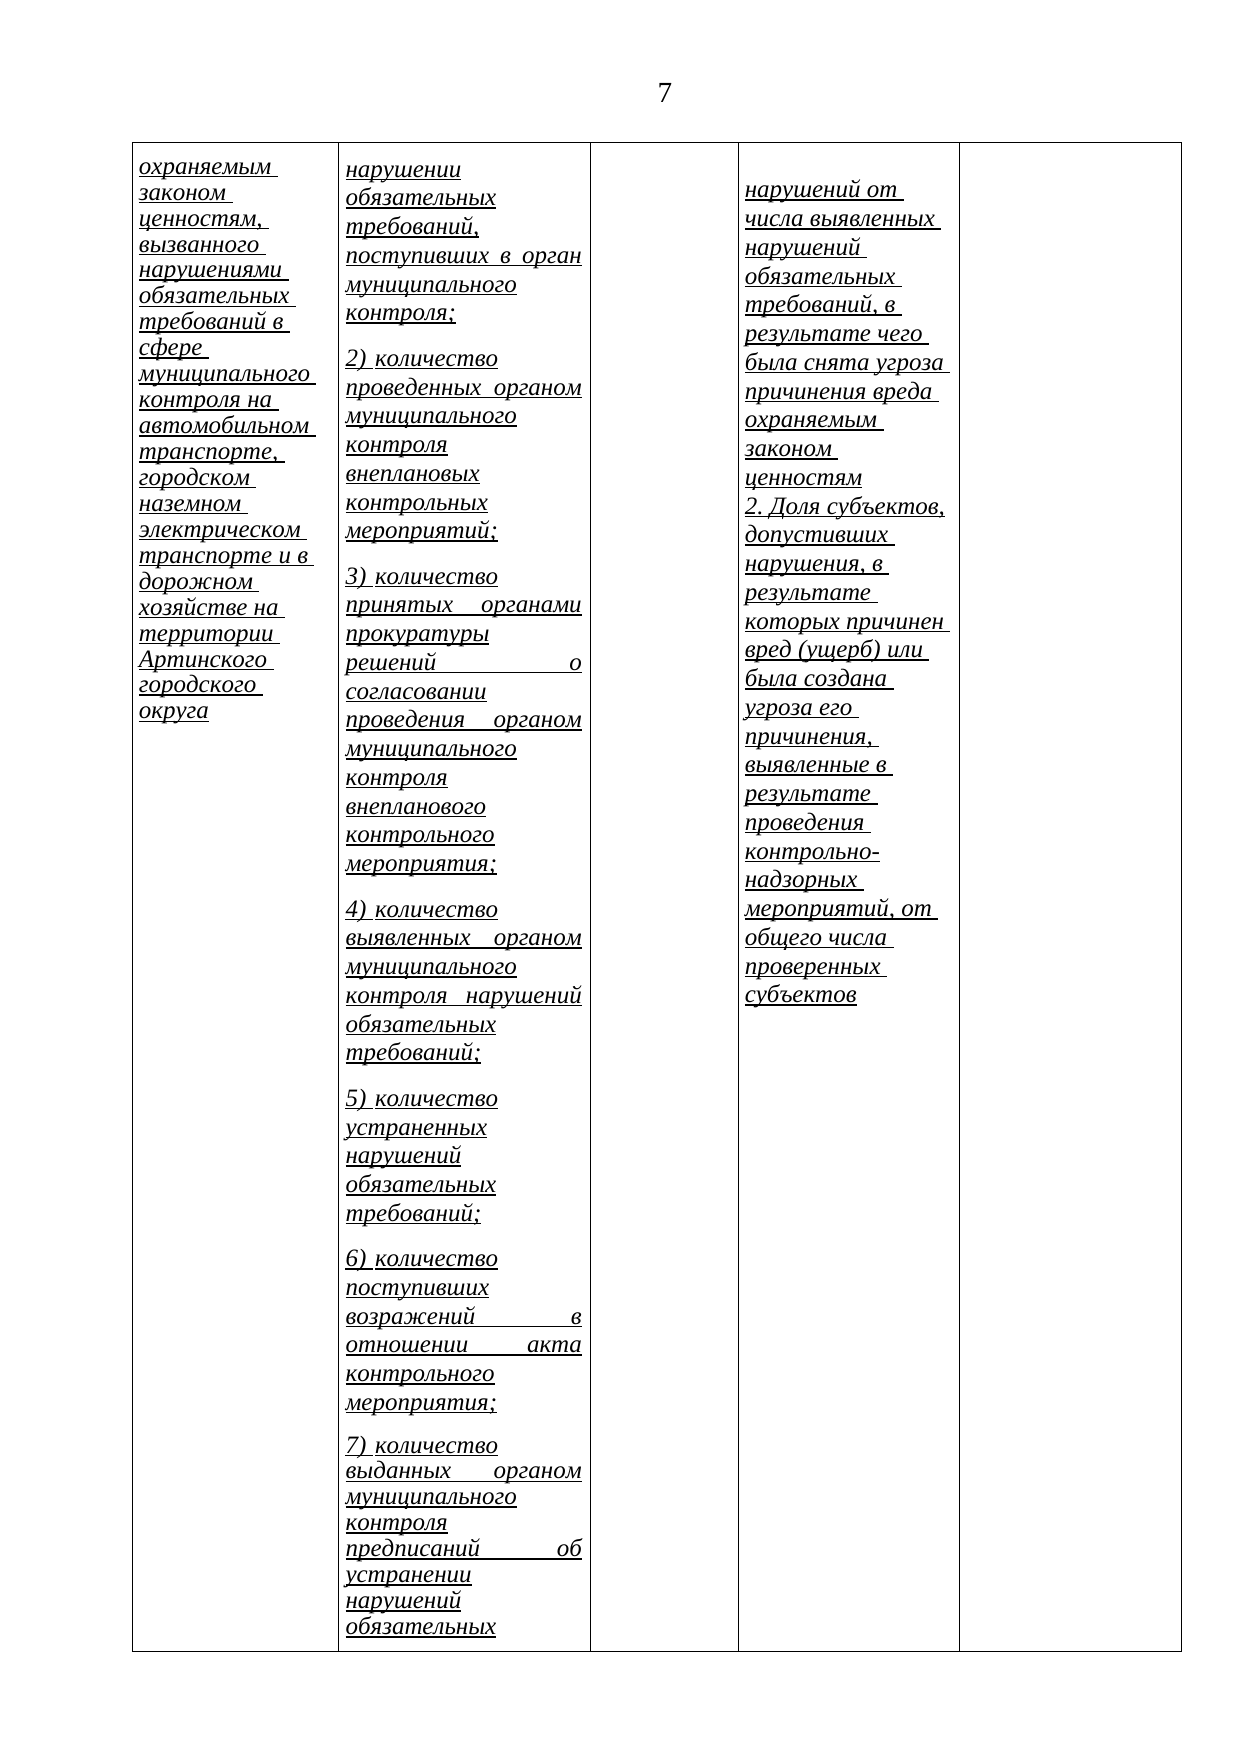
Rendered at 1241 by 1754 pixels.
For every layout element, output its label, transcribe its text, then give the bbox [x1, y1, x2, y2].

table_cell нарушений от числа выявленных нарушений обязательных требований, в результате чего была снята угроза причинения вреда охраняемым законом ценностям 2. Доля субъектов, допустивших нарушения, в результате которых причинен вред (ущерб) или была создана угроза его причинения, выявленные в результате проведения контрольно-надзорных мероприятий, от общего числа проверенных субъектов [739, 143, 959, 1651]
table_cell охраняемым законом ценностям, вызванного нарушениями обязательных требований в сфере муниципального контроля на автомобильном транспорте, городском наземном электрическом транспорте и в дорожном хозяйстве на территории Артинского городского округа [133, 143, 338, 1651]
table_cell [960, 143, 1181, 1651]
table_cell [591, 143, 738, 1651]
table_cell нарушении обязательных требований, поступивших в орган муниципального контроля; 2) количество проведенных органом муниципального контроля внеплановых контрольных мероприятий; 3) количество принятых органами прокуратуры решений о согласовании проведения органом муниципального контроля внепланового контрольного мероприятия; 4) количество выявленных органом муниципального контроля нарушений обязательных требований; 5) количество устраненных нарушений обязательных требований; 6) количество поступивших возражений в отношении акта контрольного мероприятия; 7) количество выданных органом муниципального контроля предписаний об устранении нарушений обязательных [339, 143, 590, 1651]
